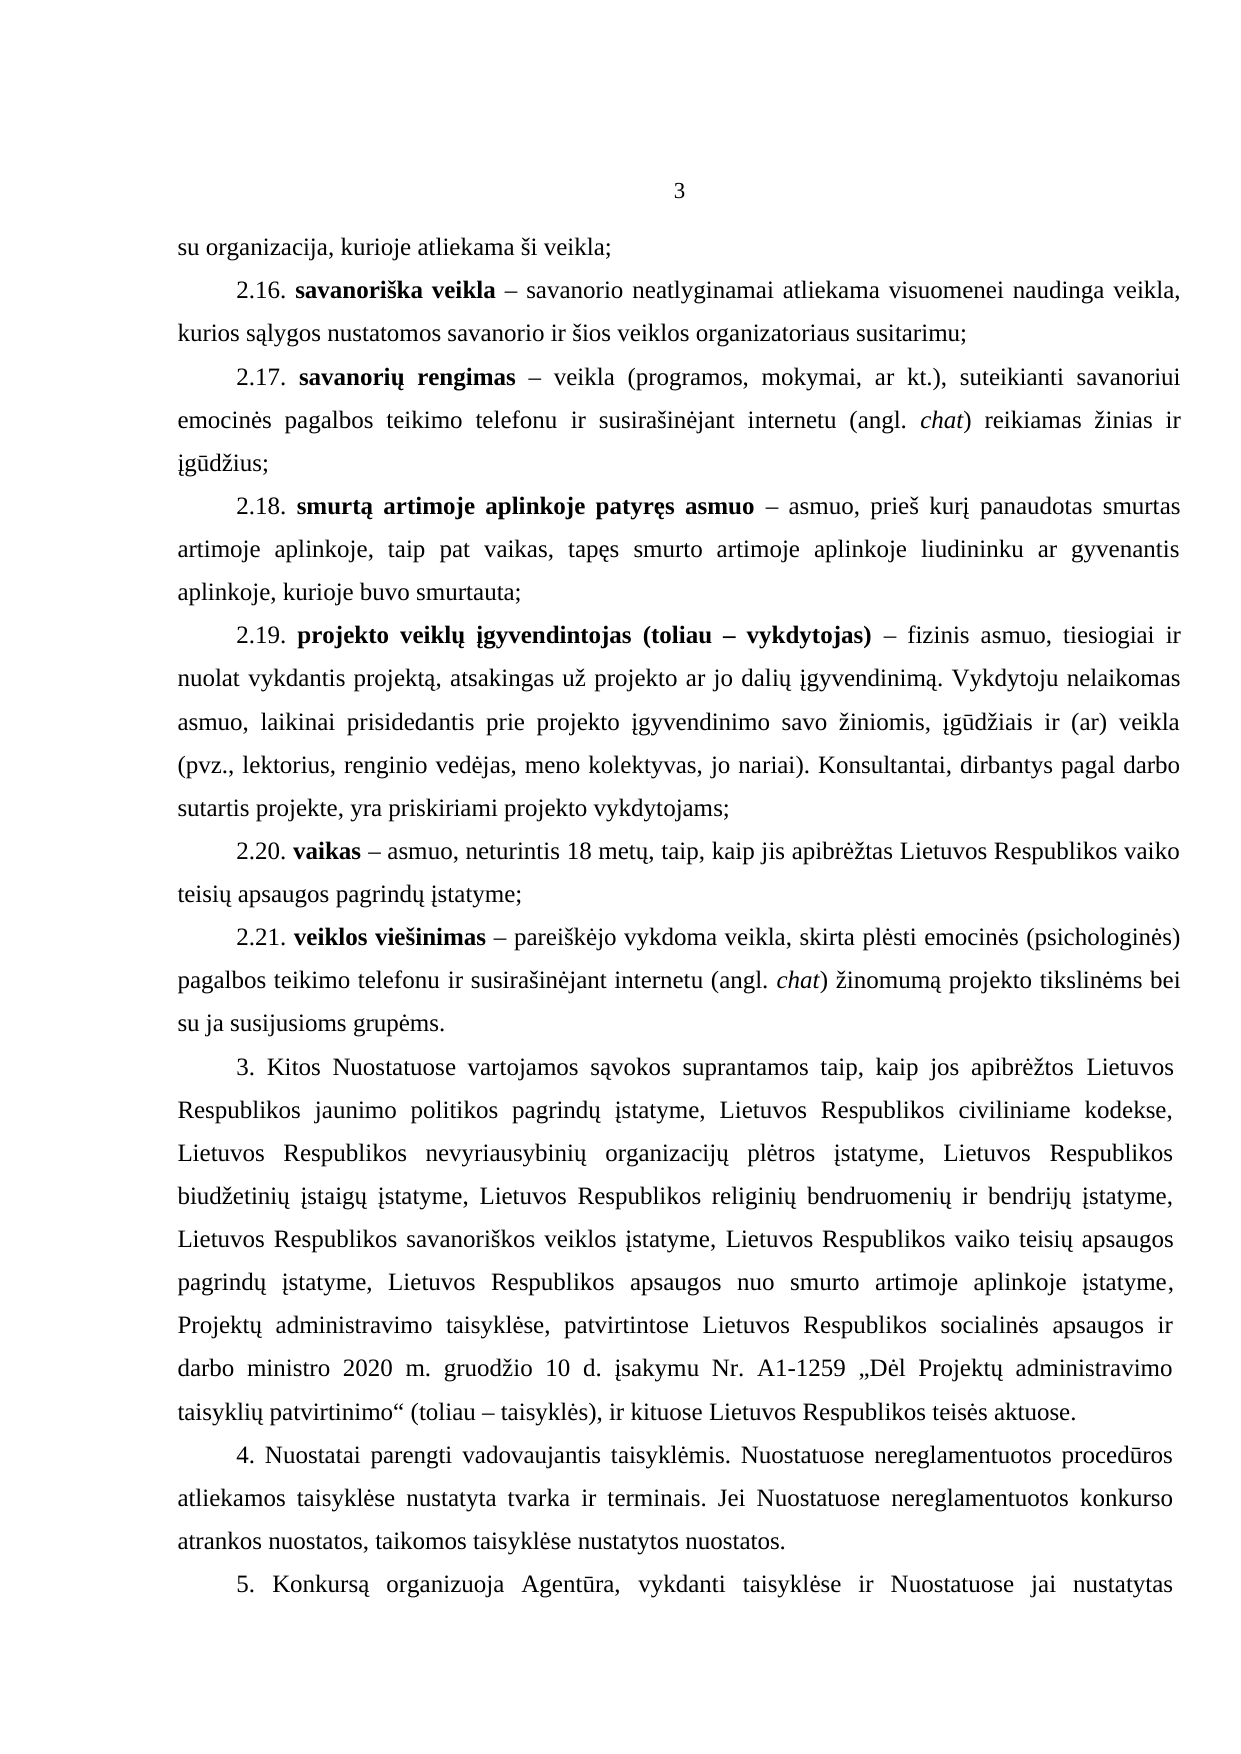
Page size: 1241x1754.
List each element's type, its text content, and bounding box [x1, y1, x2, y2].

text 2.19. projekto veiklų įgyvendintojas (toliau – vykdytojas) – fizinis asmuo, tiesiogiai ir nuolat vykdantis projektą, atsakingas už projekto ar jo dalių įgyvendinimą. Vykdytoju nelaikomas asmuo, laikinai prisidedantis prie projekto įgyvendinimo savo žiniomis, įgūdžiais ir (ar) veikla (pvz., lektorius, renginio vedėjas, meno kolektyvas, jo nariai). Konsultantai, dirbantys pagal darbo sutartis projekte, yra priskiriami projekto vykdytojams; [177, 620, 1181, 822]
text 2.21. veiklos viešinimas – pareiškėjo vykdoma veikla, skirta plėsti emocinės (psichologinės) pagalbos teikimo telefonu ir susirašinėjant internetu (angl. chat) žinomumą projekto tikslinėms bei su ja susijusioms grupėms. [177, 922, 1181, 1037]
text 2.20. vaikas – asmuo, neturintis 18 metų, taip, kaip jis apibrėžtas Lietuvos Respublikos vaiko teisių apsaugos pagrindų įstatyme; [177, 836, 1181, 908]
text 5. Konkursą organizuoja Agentūra, vykdanti taisyklėse ir Nuostatuose jai nustatytas [177, 1569, 1174, 1598]
text 2.17. savanorių rengimas – veikla (programos, mokymai, ar kt.), suteikianti savanoriui emocinės pagalbos teikimo telefonu ir susirašinėjant internetu (angl. chat) reikiamas žinias ir įgūdžius; [177, 362, 1181, 477]
text su organizacija, kurioje atliekama ši veikla; [177, 232, 1181, 261]
text 2.16. savanoriška veikla – savanorio neatlyginamai atliekama visuomenei naudinga veikla, kurios sąlygos nustatomos savanorio ir šios veiklos organizatoriaus susitarimu; [177, 275, 1181, 347]
text 2.18. smurtą artimoje aplinkoje patyręs asmuo – asmuo, prieš kurį panaudotas smurtas artimoje aplinkoje, taip pat vaikas, tapęs smurto artimoje aplinkoje liudininku ar gyvenantis aplinkoje, kurioje buvo smurtauta; [177, 491, 1181, 606]
text 4. Nuostatai parengti vadovaujantis taisyklėmis. Nuostatuose nereglamentuotos procedūros atliekamos taisyklėse nustatyta tvarka ir terminais. Jei Nuostatuose nereglamentuotos konkurso atrankos nuostatos, taikomos taisyklėse nustatytos nuostatos. [177, 1440, 1174, 1555]
text 3. Kitos Nuostatuose vartojamos sąvokos suprantamos taip, kaip jos apibrėžtos Lietuvos Respublikos jaunimo politikos pagrindų įstatyme, Lietuvos Respublikos civiliniame kodekse, Lietuvos Respublikos nevyriausybinių organizacijų plėtros įstatyme, Lietuvos Respublikos biudžetinių įstaigų įstatyme, Lietuvos Respublikos religinių bendruomenių ir bendrijų įstatyme, Lietuvos Respublikos savanoriškos veiklos įstatyme, Lietuvos Respublikos vaiko teisių apsaugos pagrindų įstatyme, Lietuvos Respublikos apsaugos nuo smurto artimoje aplinkoje įstatyme, Projektų administravimo taisyklėse, patvirtintose Lietuvos Respublikos socialinės apsaugos ir darbo ministro 2020 m. gruodžio 10 d. įsakymu Nr. A1-1259 „Dėl Projektų administravimo taisyklių patvirtinimo“ (toliau – taisyklės), ir kituose Lietuvos Respublikos teisės aktuose. [177, 1052, 1174, 1425]
